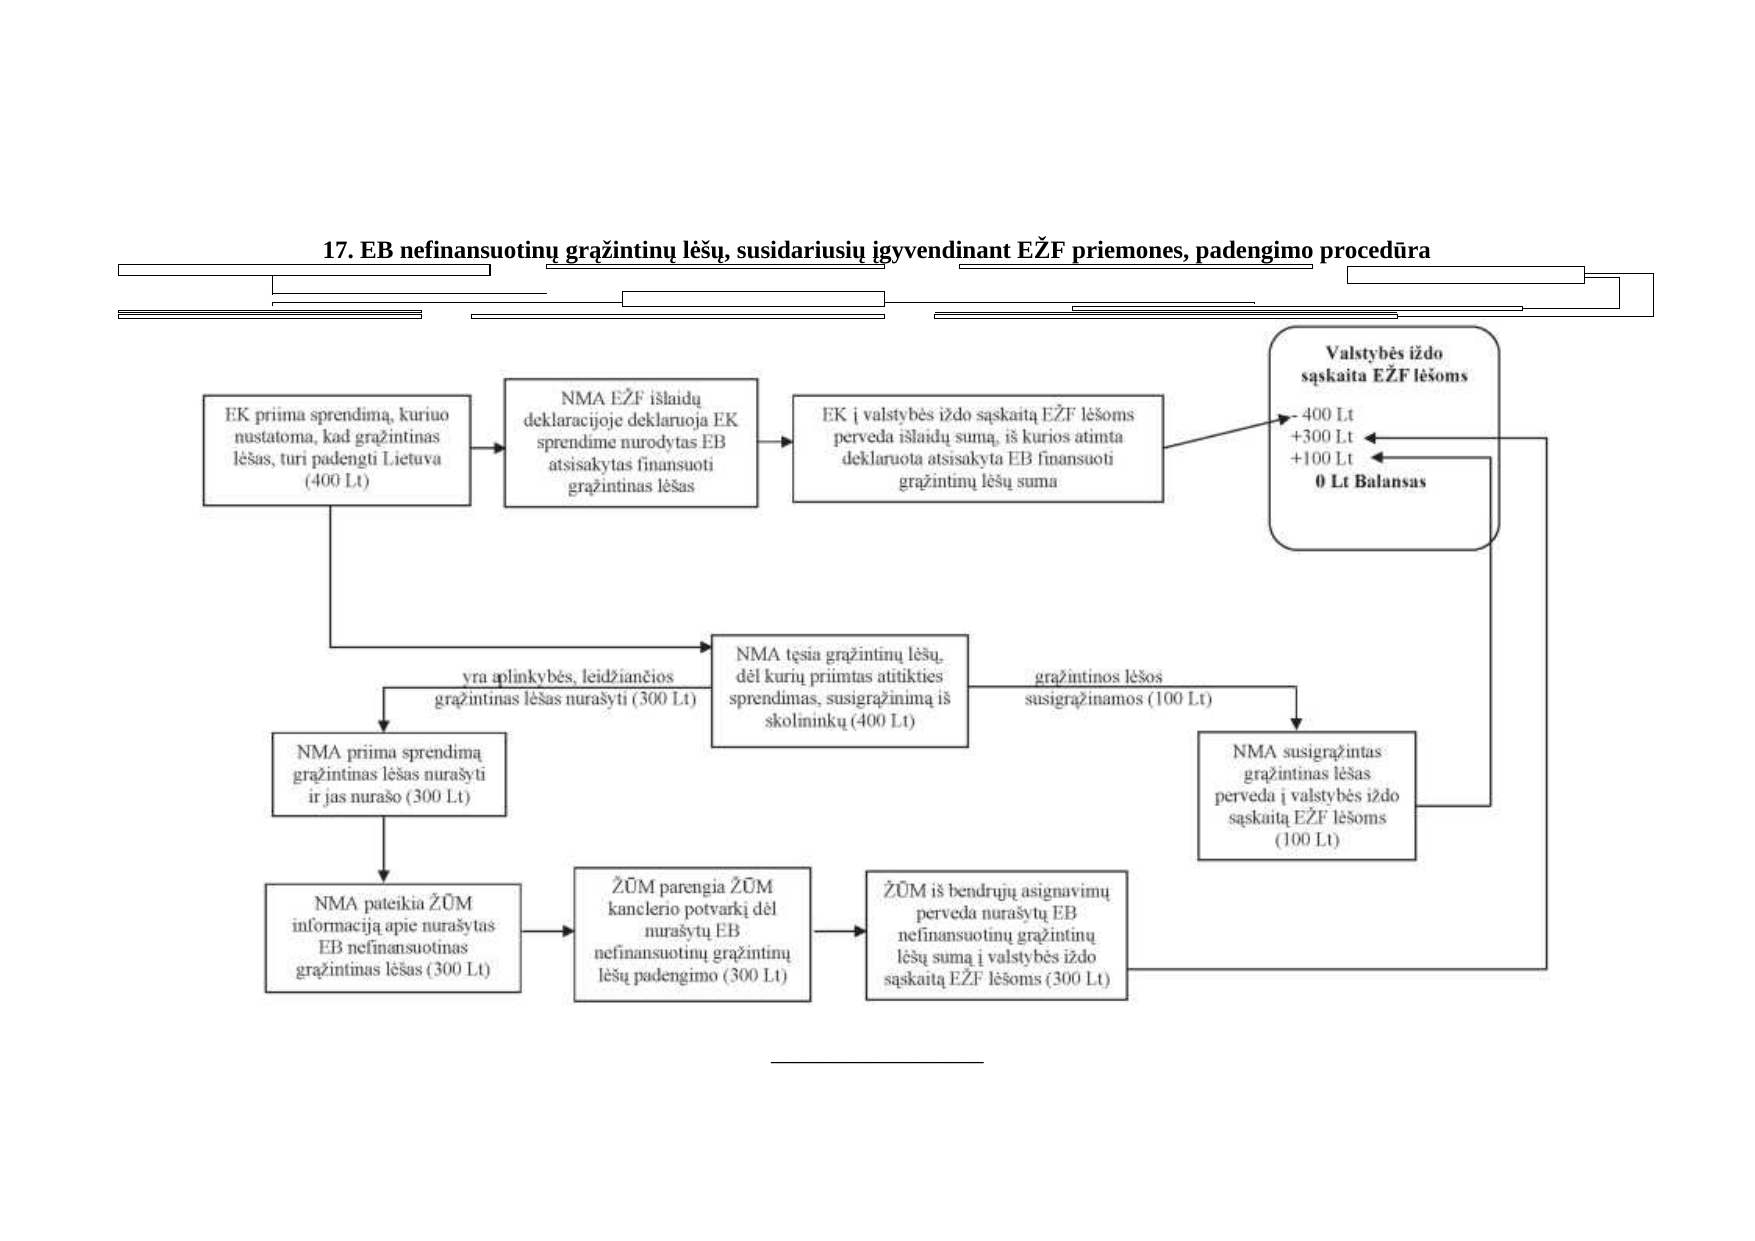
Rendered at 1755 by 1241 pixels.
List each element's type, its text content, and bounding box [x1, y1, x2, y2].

table_cell [960, 275, 1312, 279]
table_cell [885, 306, 1072, 310]
table_cell [118, 298, 272, 302]
table_cell [622, 283, 885, 287]
table_cell [1312, 283, 1347, 287]
table_cell [885, 291, 960, 295]
text _________________ [118, 1037, 1636, 1065]
table_cell [118, 291, 272, 295]
table_cell [1348, 291, 1585, 295]
table_cell ––> [422, 314, 471, 318]
table_cell [960, 279, 1312, 283]
table_cell [491, 270, 547, 274]
table_cell [1348, 287, 1585, 291]
table_cell [960, 270, 1312, 274]
table_cell [273, 283, 547, 287]
table_cell 0 Lt Balansas [1348, 279, 1584, 283]
table_cell [547, 287, 622, 291]
table_cell [1348, 302, 1585, 306]
table_header [1585, 264, 1653, 268]
table_header ––> [491, 264, 546, 268]
table_cell [885, 287, 960, 291]
table_cell [885, 270, 960, 274]
table_cell [547, 270, 622, 274]
table_cell [1312, 302, 1347, 306]
table_cell [622, 279, 885, 283]
table_cell [1312, 298, 1347, 302]
table_cell [547, 283, 622, 287]
table_cell [960, 283, 1312, 287]
table_cell [1312, 268, 1347, 279]
table_cell [960, 291, 1312, 295]
table_cell +100 Lt <––––––– [1348, 275, 1584, 279]
table_cell [547, 275, 622, 279]
table_cell ––> [885, 314, 934, 318]
table_cell yra aplinkybės, leidžiančios [272, 298, 622, 302]
table_cell ––> [547, 291, 622, 295]
table_cell +300 Lt <––––––– [1348, 270, 1584, 274]
table_cell grąžintinos lėšos [885, 298, 1197, 302]
table_cell NMA tęsia grąžintinų lėšų, dėl kurių priimtas atitikties sprendimas, susigrąžinimą iš skolininkų (400 Lt) [623, 292, 884, 306]
table_cell [273, 275, 547, 279]
table_cell [960, 287, 1312, 291]
table_cell [622, 275, 885, 279]
table_cell [1348, 298, 1585, 302]
table_cell [421, 306, 471, 310]
table_cell [273, 279, 547, 283]
table_cell [885, 275, 960, 279]
table_cell [885, 283, 960, 287]
table_cell [547, 279, 622, 283]
table_cell [471, 306, 885, 310]
table_cell [118, 279, 272, 291]
table_cell [1312, 279, 1347, 283]
table_header ––> [885, 264, 959, 268]
table_cell [1312, 291, 1347, 295]
table_cell | \|/ [118, 306, 421, 310]
table_cell [118, 302, 272, 306]
table_cell [622, 287, 885, 291]
table_cell [1312, 287, 1347, 291]
table_header EK priima sprendimą, kuriuo nustatoma, kad grąžintinas lėšas, turi padengti Lietuva (400 Lt) [119, 265, 489, 274]
table_cell [885, 279, 960, 283]
table_cell [622, 270, 885, 274]
text 7. EB nefinansuotinų grąžintinų lėšų, susidariusių įgyvendinant EŽF priemones, padengimo procedūra [118, 235, 1636, 264]
table_cell [273, 287, 547, 291]
table_cell [1197, 298, 1312, 302]
table_header [1313, 264, 1347, 268]
